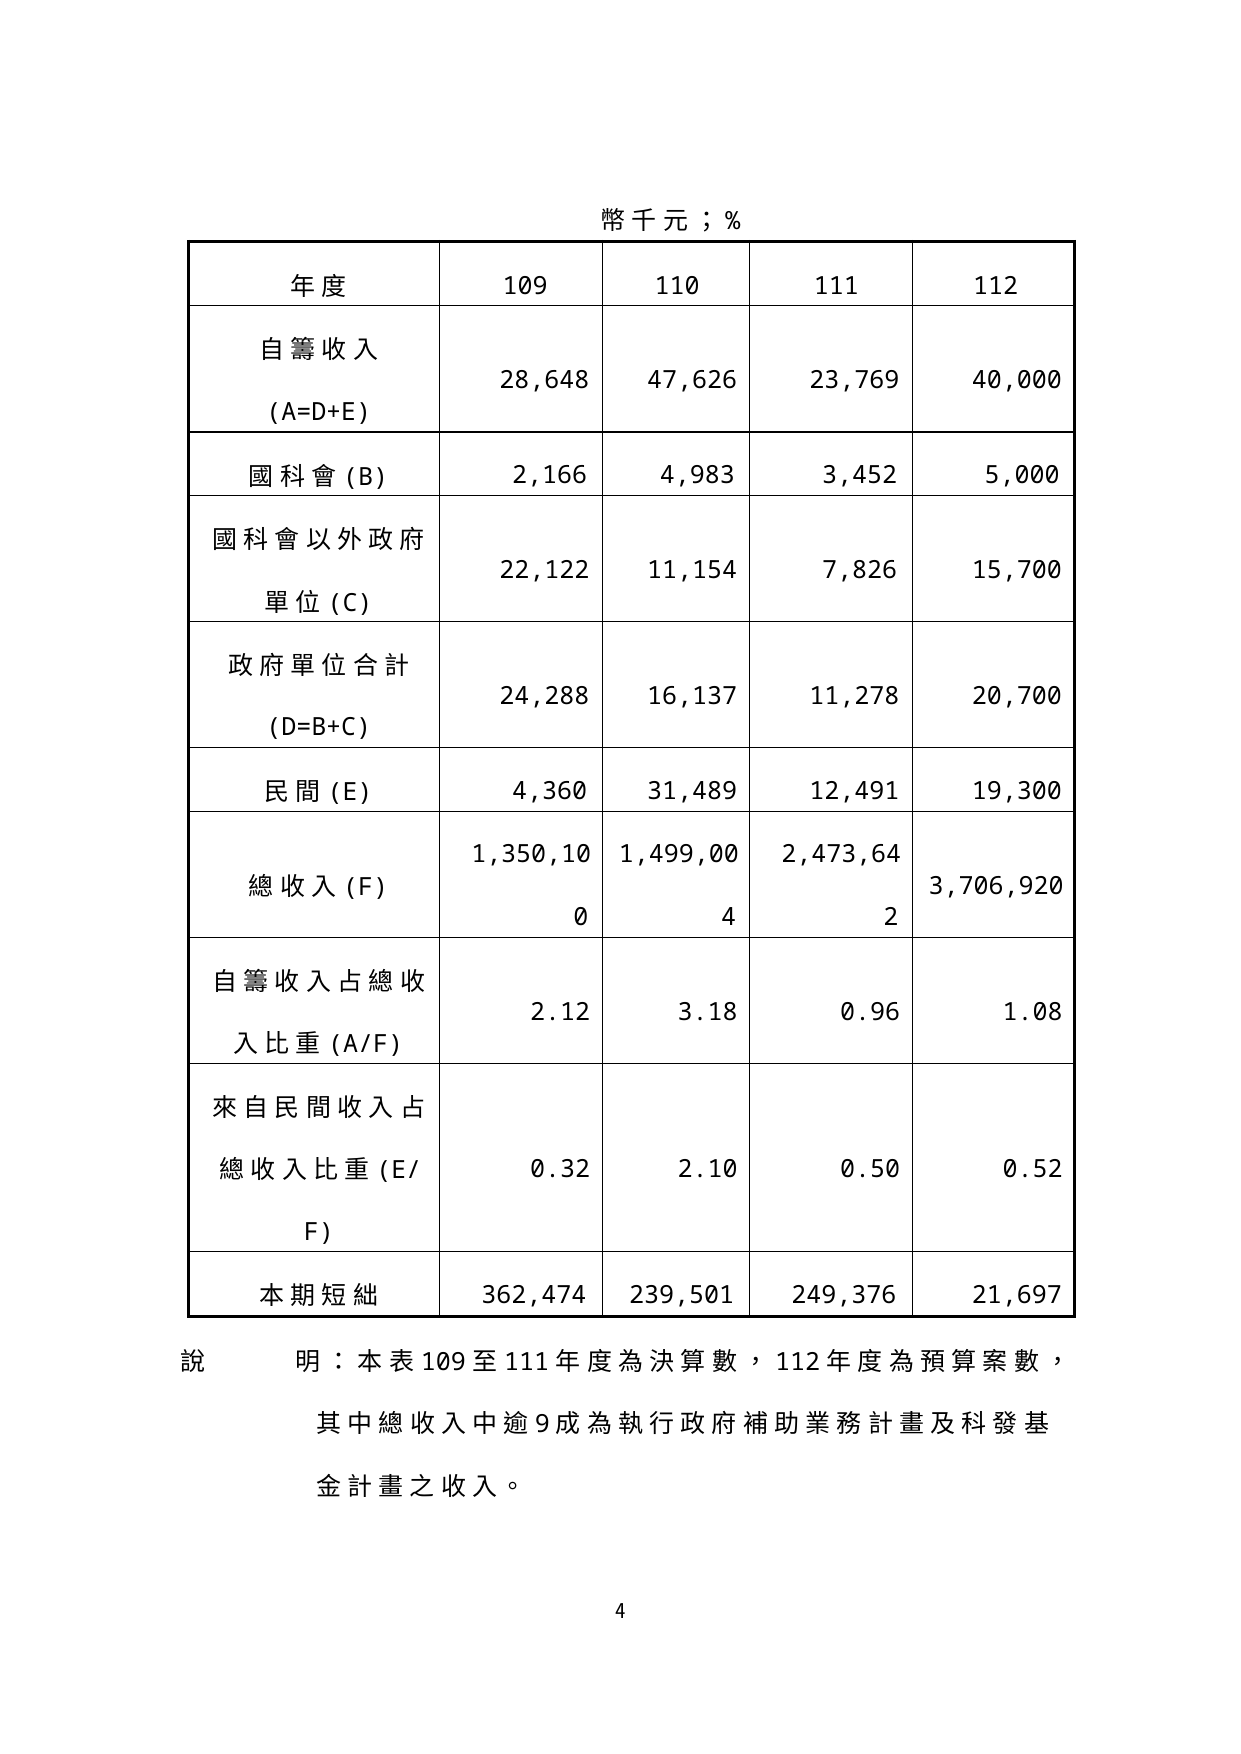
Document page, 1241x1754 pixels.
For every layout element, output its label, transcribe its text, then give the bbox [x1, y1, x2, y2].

table_cell 2,473,642 [750, 812, 912, 937]
table_cell 362,474 [440, 1252, 602, 1315]
table_header 109 [440, 243, 602, 305]
table_cell 5,000 [913, 433, 1073, 495]
table_cell 15,700 [913, 496, 1073, 621]
table_cell 40,000 [913, 306, 1073, 431]
table_cell 2.12 [440, 938, 602, 1063]
table_cell 28,648 [440, 306, 602, 431]
table_cell 31,489 [603, 748, 749, 811]
table_cell 0.32 [440, 1064, 602, 1251]
table_cell 1.08 [913, 938, 1073, 1063]
table_cell 1,350,100 [440, 812, 602, 937]
table_cell 總收入(F) [190, 812, 439, 937]
table_cell 2.10 [603, 1064, 749, 1251]
table_cell 12,491 [750, 748, 912, 811]
table_cell 3.18 [603, 938, 749, 1063]
table_cell 2,166 [440, 433, 602, 495]
table_cell 政府單位合計(D=B+C) [190, 622, 439, 747]
table_cell 22,122 [440, 496, 602, 621]
table_header 111 [750, 243, 912, 305]
table_cell 0.52 [913, 1064, 1073, 1251]
table_cell 47,626 [603, 306, 749, 431]
table_cell 4,360 [440, 748, 602, 811]
table_header 112 [913, 243, 1073, 305]
table_cell 239,501 [603, 1252, 749, 1315]
table_cell 0.96 [750, 938, 912, 1063]
table_cell 11,278 [750, 622, 912, 747]
text 幣千元；% [148, 177, 1122, 240]
table_cell 20,700 [913, 622, 1073, 747]
table_header 年度 [190, 243, 439, 305]
table_cell 自籌收入占總收入比重(A/F) [190, 938, 439, 1063]
table_cell 7,826 [750, 496, 912, 621]
text 說 明：本表109至111年度為決算數，112年度為預算案數，其中總收入中逾9成為執行政府補助業務計畫及科發基金計畫之收入。 [177, 1318, 1063, 1505]
table_cell 11,154 [603, 496, 749, 621]
table_cell 4,983 [603, 433, 749, 495]
table_cell 3,452 [750, 433, 912, 495]
table_cell 3,706,920 [913, 812, 1073, 937]
table_cell 21,697 [913, 1252, 1073, 1315]
table_cell 24,288 [440, 622, 602, 747]
table_cell 民間(E) [190, 748, 439, 811]
table_header 110 [603, 243, 749, 305]
table_cell 1,499,004 [603, 812, 749, 937]
table_cell 自籌收入(A=D+E) [190, 306, 439, 431]
table_cell 0.50 [750, 1064, 912, 1251]
table_cell 19,300 [913, 748, 1073, 811]
table_cell 國科會(B) [190, 433, 439, 495]
table_cell 本期短絀 [190, 1252, 439, 1315]
table_cell 16,137 [603, 622, 749, 747]
table_cell 23,769 [750, 306, 912, 431]
table_cell 國科會以外政府單位(C) [190, 496, 439, 621]
table_cell 249,376 [750, 1252, 912, 1315]
table_cell 來自民間收入占總收入比重(E/F) [190, 1064, 439, 1251]
